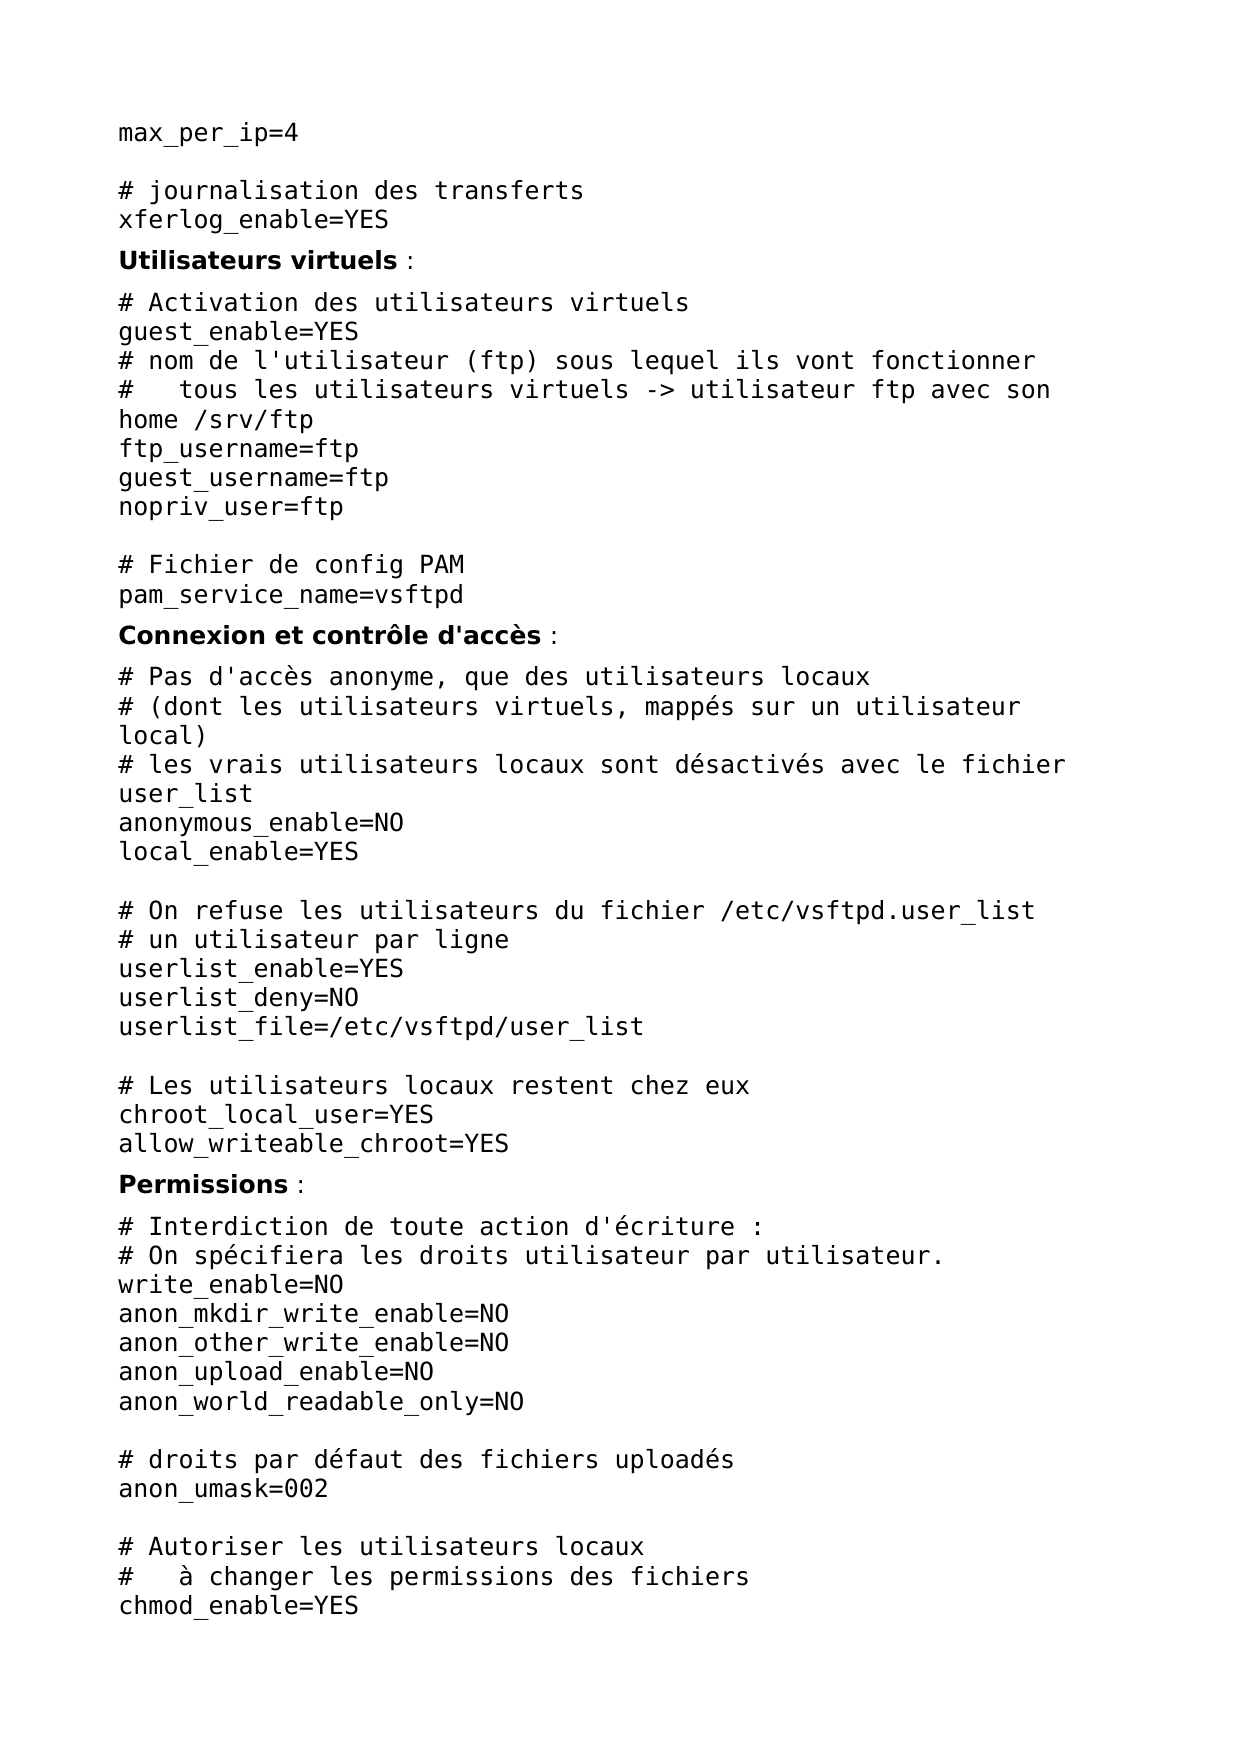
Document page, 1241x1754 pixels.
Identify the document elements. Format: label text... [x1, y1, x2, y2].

text max_per_ip=4 # journalisation des transferts xferlog_enable=YES [118, 118, 1122, 235]
text Permissions : [118, 1170, 1122, 1199]
text Connexion et contrôle d'accès : [118, 621, 1122, 650]
text # Activation des utilisateurs virtuels guest_enable=YES # nom de l'utilisateur (ftp) sous lequel ils vont fonctionner # tous les utilisateurs virtuels -> utilisateur ftp avec son home /srv/ftp ftp_username=ftp guest_username=ftp nopriv_user=ftp # Fichier de config PAM pam_service_name=vsftpd [118, 288, 1122, 609]
text # Pas d'accès anonyme, que des utilisateurs locaux # (dont les utilisateurs virtuels, mappés sur un utilisateur local) # les vrais utilisateurs locaux sont désactivés avec le fichier user_list anonymous_enable=NO local_enable=YES # On refuse les utilisateurs du fichier /etc/vsftpd.user_list # un utilisateur par ligne userlist_enable=YES userlist_deny=NO userlist_file=/etc/vsftpd/user_list # Les utilisateurs locaux restent chez eux chroot_local_user=YES allow_writeable_chroot=YES [118, 662, 1122, 1158]
text # Interdiction de toute action d'écriture : # On spécifiera les droits utilisateur par utilisateur. write_enable=NO anon_mkdir_write_enable=NO anon_other_write_enable=NO anon_upload_enable=NO anon_world_readable_only=NO # droits par défaut des fichiers uploadés anon_umask=002 # Autoriser les utilisateurs locaux # à changer les permissions des fichiers chmod_enable=YES [118, 1212, 1122, 1620]
text Utilisateurs virtuels : [118, 247, 1122, 276]
